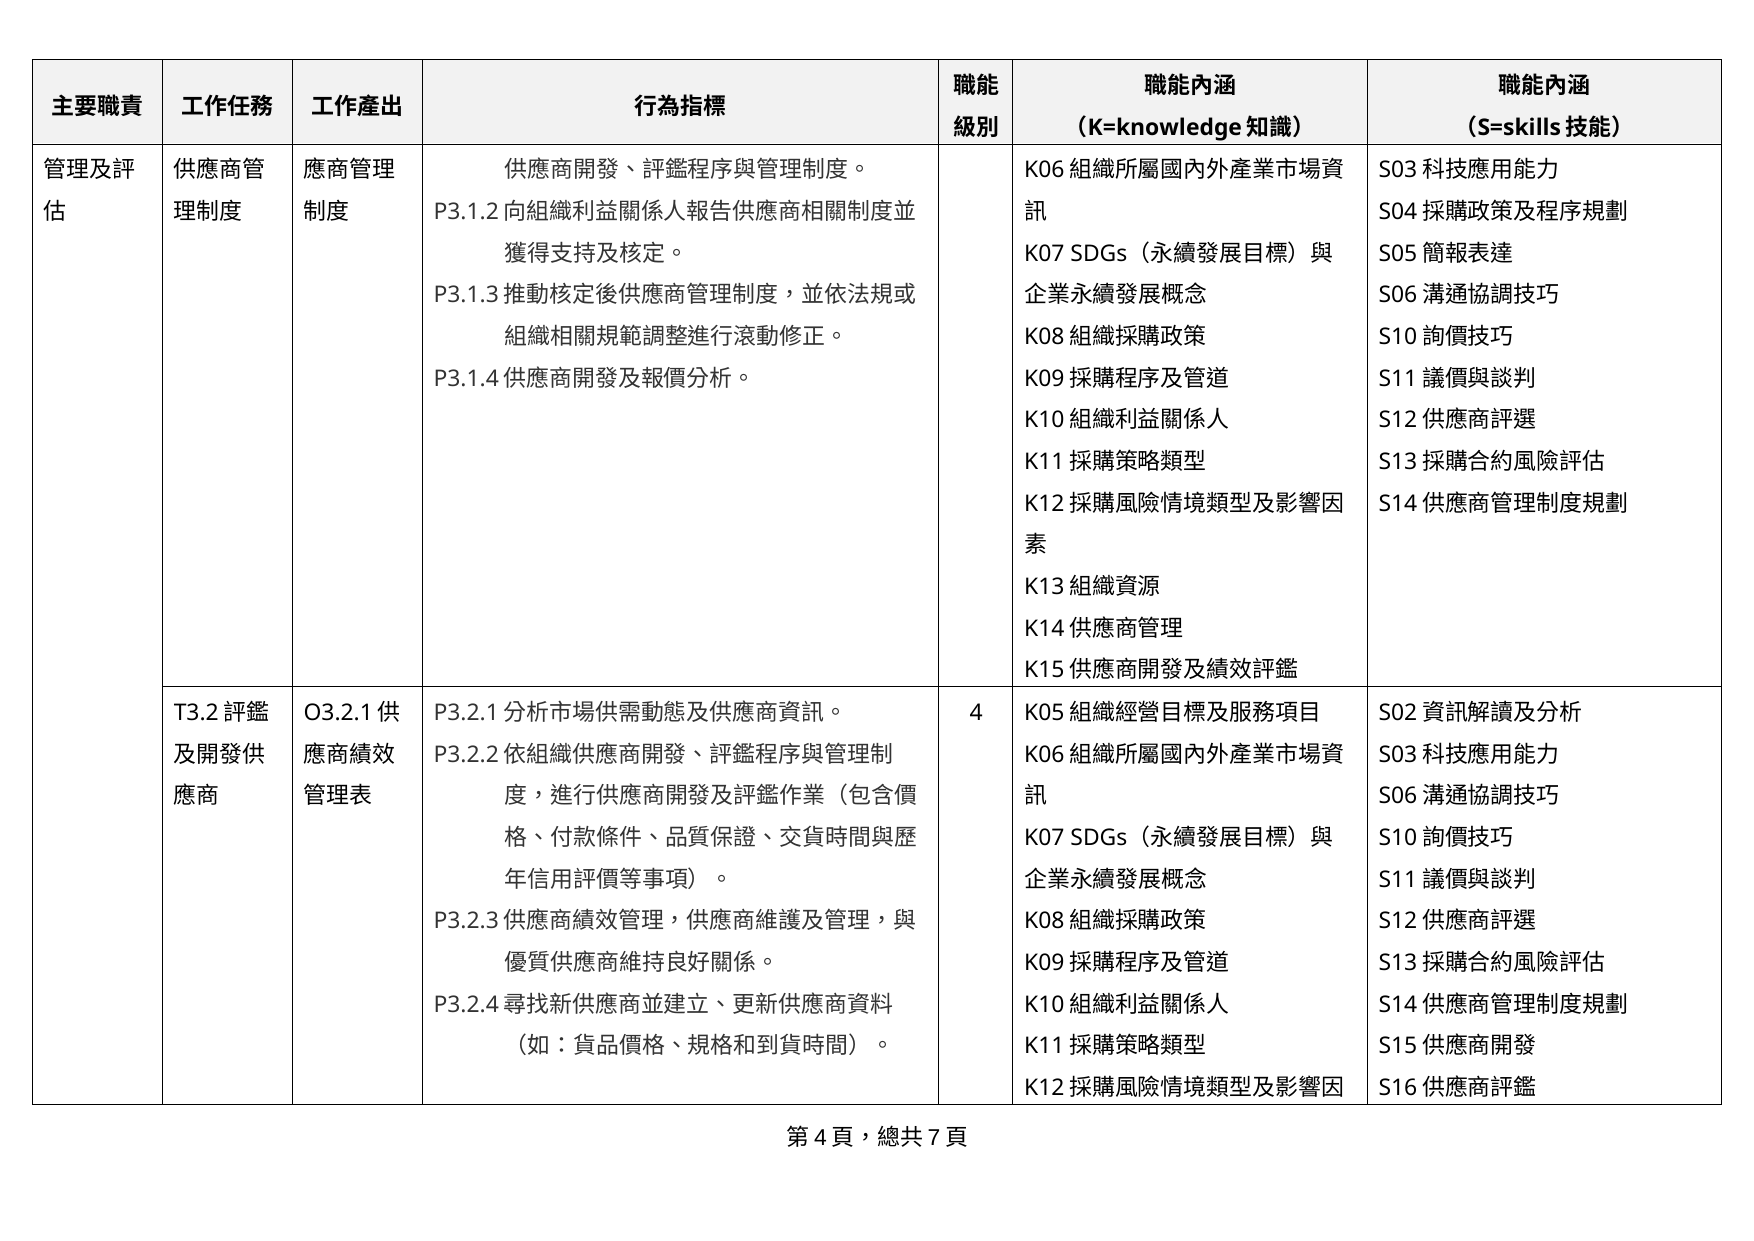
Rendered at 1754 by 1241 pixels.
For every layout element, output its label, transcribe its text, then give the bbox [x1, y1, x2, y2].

table_cell 應商管理制度 [293, 145, 422, 686]
table_cell 4 [939, 687, 1012, 1104]
table_cell 供應商開發、評鑑程序與管理制度。 P3.1.2向組織利益關係人報告供應商相關制度並獲得支持及核定。 P3.1.3推動核定後供應商管理制度，並依法規或組織相關規範調整進行滾動修正。 P3.1.4供應商開發及報價分析。 [423, 145, 938, 686]
table_header 行為指標 [423, 60, 938, 143]
table_header 主要職責 [33, 60, 162, 143]
table_header 工作產出 [293, 60, 422, 143]
table_header 職能級別 [939, 60, 1012, 143]
table_cell T3.2評鑑及開發供應商 [163, 687, 292, 1104]
table_cell K05組織經營目標及服務項目 K06組織所屬國內外產業市場資訊 K07 SDGs（永續發展目標）與企業永續發展概念 K08組織採購政策 K09採購程序及管道 K10組織利益關係人 K11採購策略類型 K12採購風險情境類型及影響因 [1013, 687, 1367, 1104]
table_cell S02資訊解讀及分析 S03科技應用能力 S06溝通協調技巧 S10詢價技巧 S11議價與談判 S12供應商評選 S13採購合約風險評估 S14供應商管理制度規劃 S15供應商開發 S16供應商評鑑 [1368, 687, 1721, 1104]
table_cell 供應商管理制度 [163, 145, 292, 686]
table_cell P3.2.1分析市場供需動態及供應商資訊。 P3.2.2依組織供應商開發、評鑑程序與管理制度，進行供應商開發及評鑑作業（包含價格、付款條件、品質保證、交貨時間與歷年信用評價等事項）。 P3.2.3供應商績效管理，供應商維護及管理，與優質供應商維持良好關係。 P3.2.4尋找新供應商並建立、更新供應商資料（如：貨品價格、規格和到貨時間）。 [423, 687, 938, 1104]
table_cell K06組織所屬國內外產業市場資訊 K07 SDGs（永續發展目標）與企業永續發展概念 K08組織採購政策 K09採購程序及管道 K10組織利益關係人 K11採購策略類型 K12採購風險情境類型及影響因素 K13組織資源 K14供應商管理 K15供應商開發及績效評鑑 [1013, 145, 1367, 686]
table_header 職能內涵 （S=skills技能） [1368, 60, 1721, 143]
table_cell O3.2.1供應商績效管理表 [293, 687, 422, 1104]
table_cell S03科技應用能力 S04採購政策及程序規劃 S05簡報表達 S06溝通協調技巧 S10詢價技巧 S11議價與談判 S12供應商評選 S13採購合約風險評估 S14供應商管理制度規劃 [1368, 145, 1721, 686]
table_cell [939, 145, 1012, 686]
table_header 工作任務 [163, 60, 292, 143]
table_cell 管理及評估 [33, 145, 162, 1104]
table_header 職能內涵 （K=knowledge知識） [1013, 60, 1367, 143]
